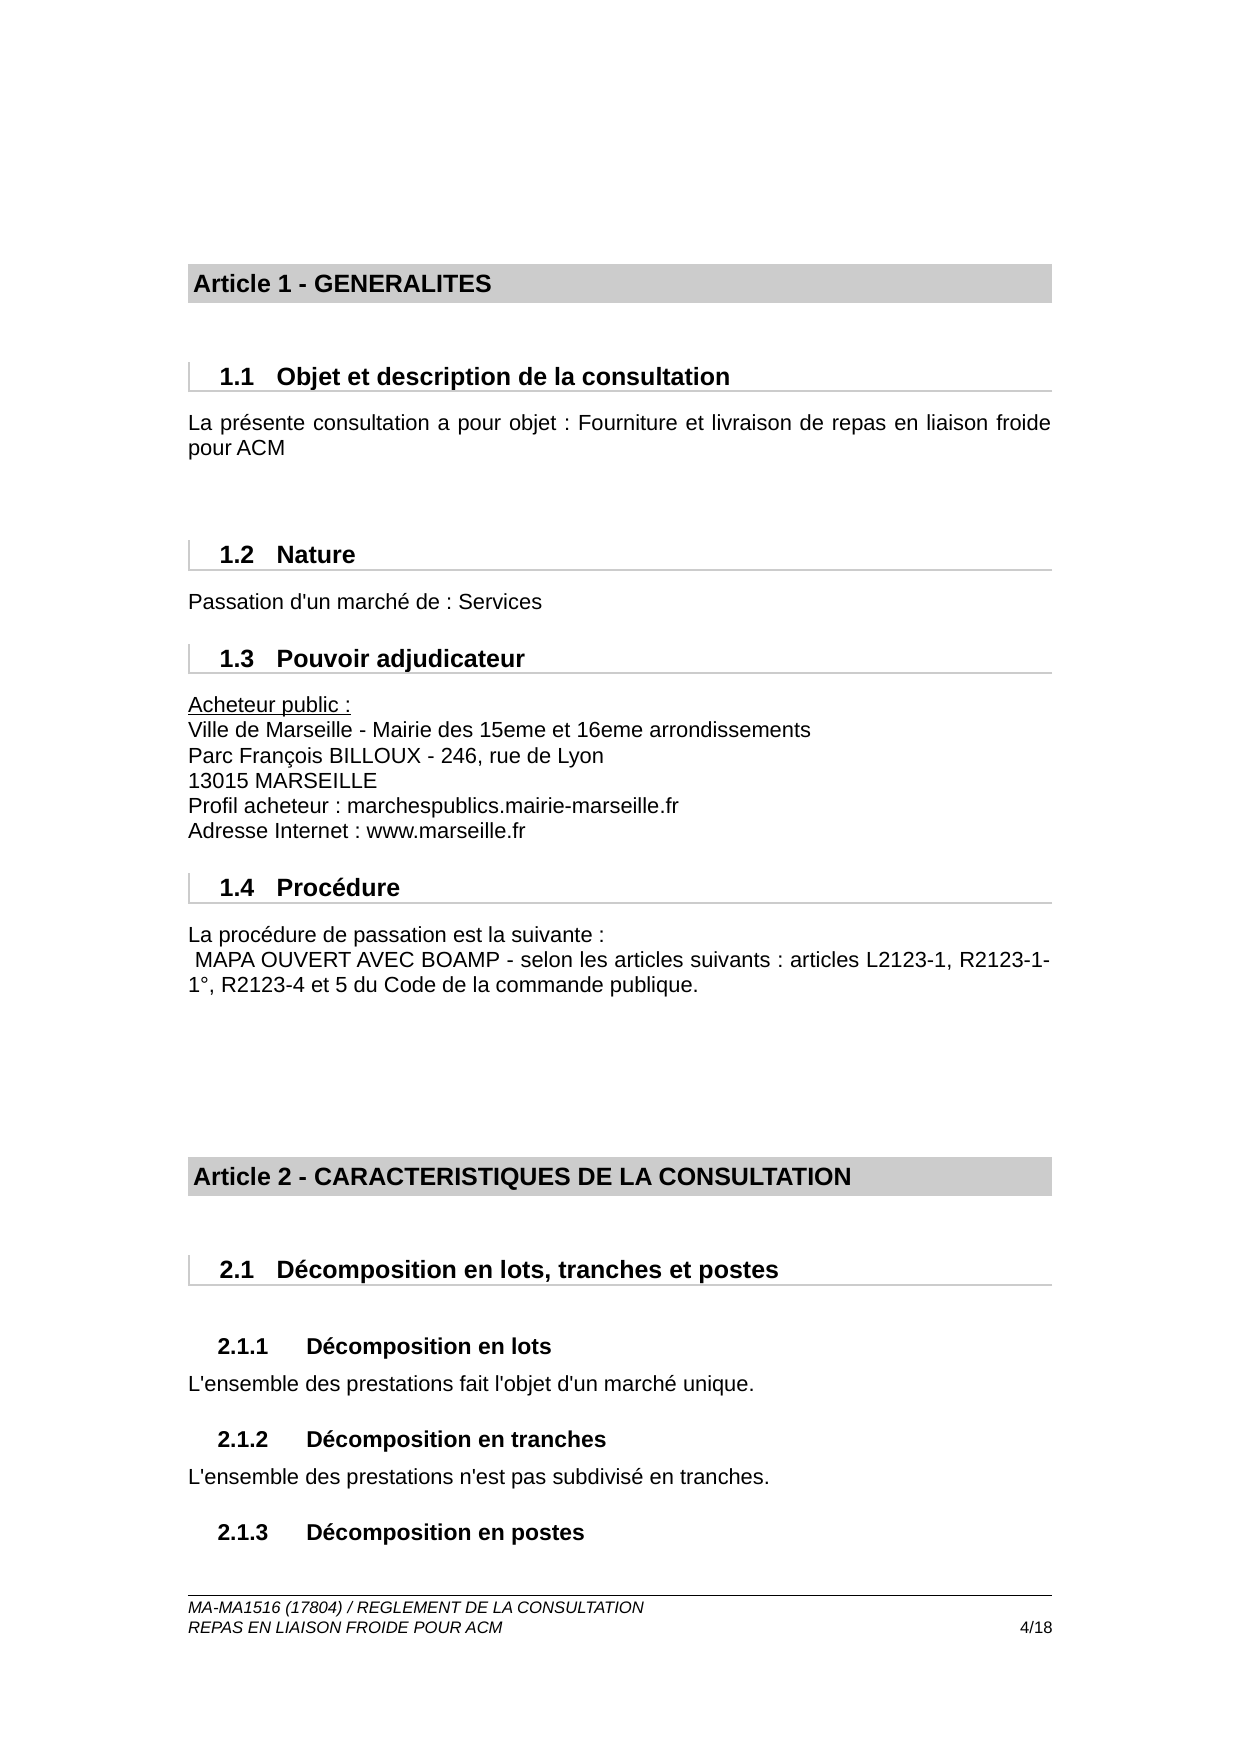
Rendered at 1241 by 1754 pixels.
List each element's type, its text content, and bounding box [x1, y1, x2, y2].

subtitle Objet et description de la consultation [190, 362, 1052, 390]
text L'ensemble des prestations n'est pas subdivisé en tranches. [188, 1464, 1052, 1489]
text Adresse Internet : www.marseille.fr [188, 818, 1052, 843]
text L'ensemble des prestations fait l'objet d'un marché unique. [188, 1371, 1052, 1396]
text Ville de Marseille - Mairie des 15eme et 16eme arrondissements [188, 717, 1052, 743]
text Acheteur public : [188, 692, 1052, 717]
subtitle GENERALITES [190, 266, 1050, 300]
subtitle Procédure [190, 873, 1052, 902]
text Parc François BILLOUX - 246, rue de Lyon [188, 743, 1052, 768]
subtitle Décomposition en postes [188, 1518, 1052, 1545]
text MAPA OUVERT AVEC BOAMP - selon les articles suivants : articles L2123-1, R2123-1-1°, R2123-4 et 5 du Code de la commande publique. [188, 947, 1052, 997]
text La présente consultation a pour objet : Fourniture et livraison de repas en liaison froide pour ACM [188, 410, 1052, 461]
text Profil acheteur : marchespublics.mairie-marseille.fr [188, 793, 1052, 818]
subtitle Décomposition en lots [188, 1333, 1052, 1359]
subtitle CARACTERISTIQUES DE LA CONSULTATION [190, 1159, 1050, 1194]
subtitle Décomposition en tranches [188, 1426, 1052, 1452]
text Passation d'un marché de : Services [188, 589, 1052, 614]
text La procédure de passation est la suivante : [188, 921, 1052, 947]
subtitle Pouvoir adjudicateur [190, 644, 1052, 672]
text 13015 MARSEILLE [188, 768, 1052, 793]
subtitle Décomposition en lots, tranches et postes [190, 1255, 1052, 1284]
subtitle Nature [190, 540, 1052, 569]
